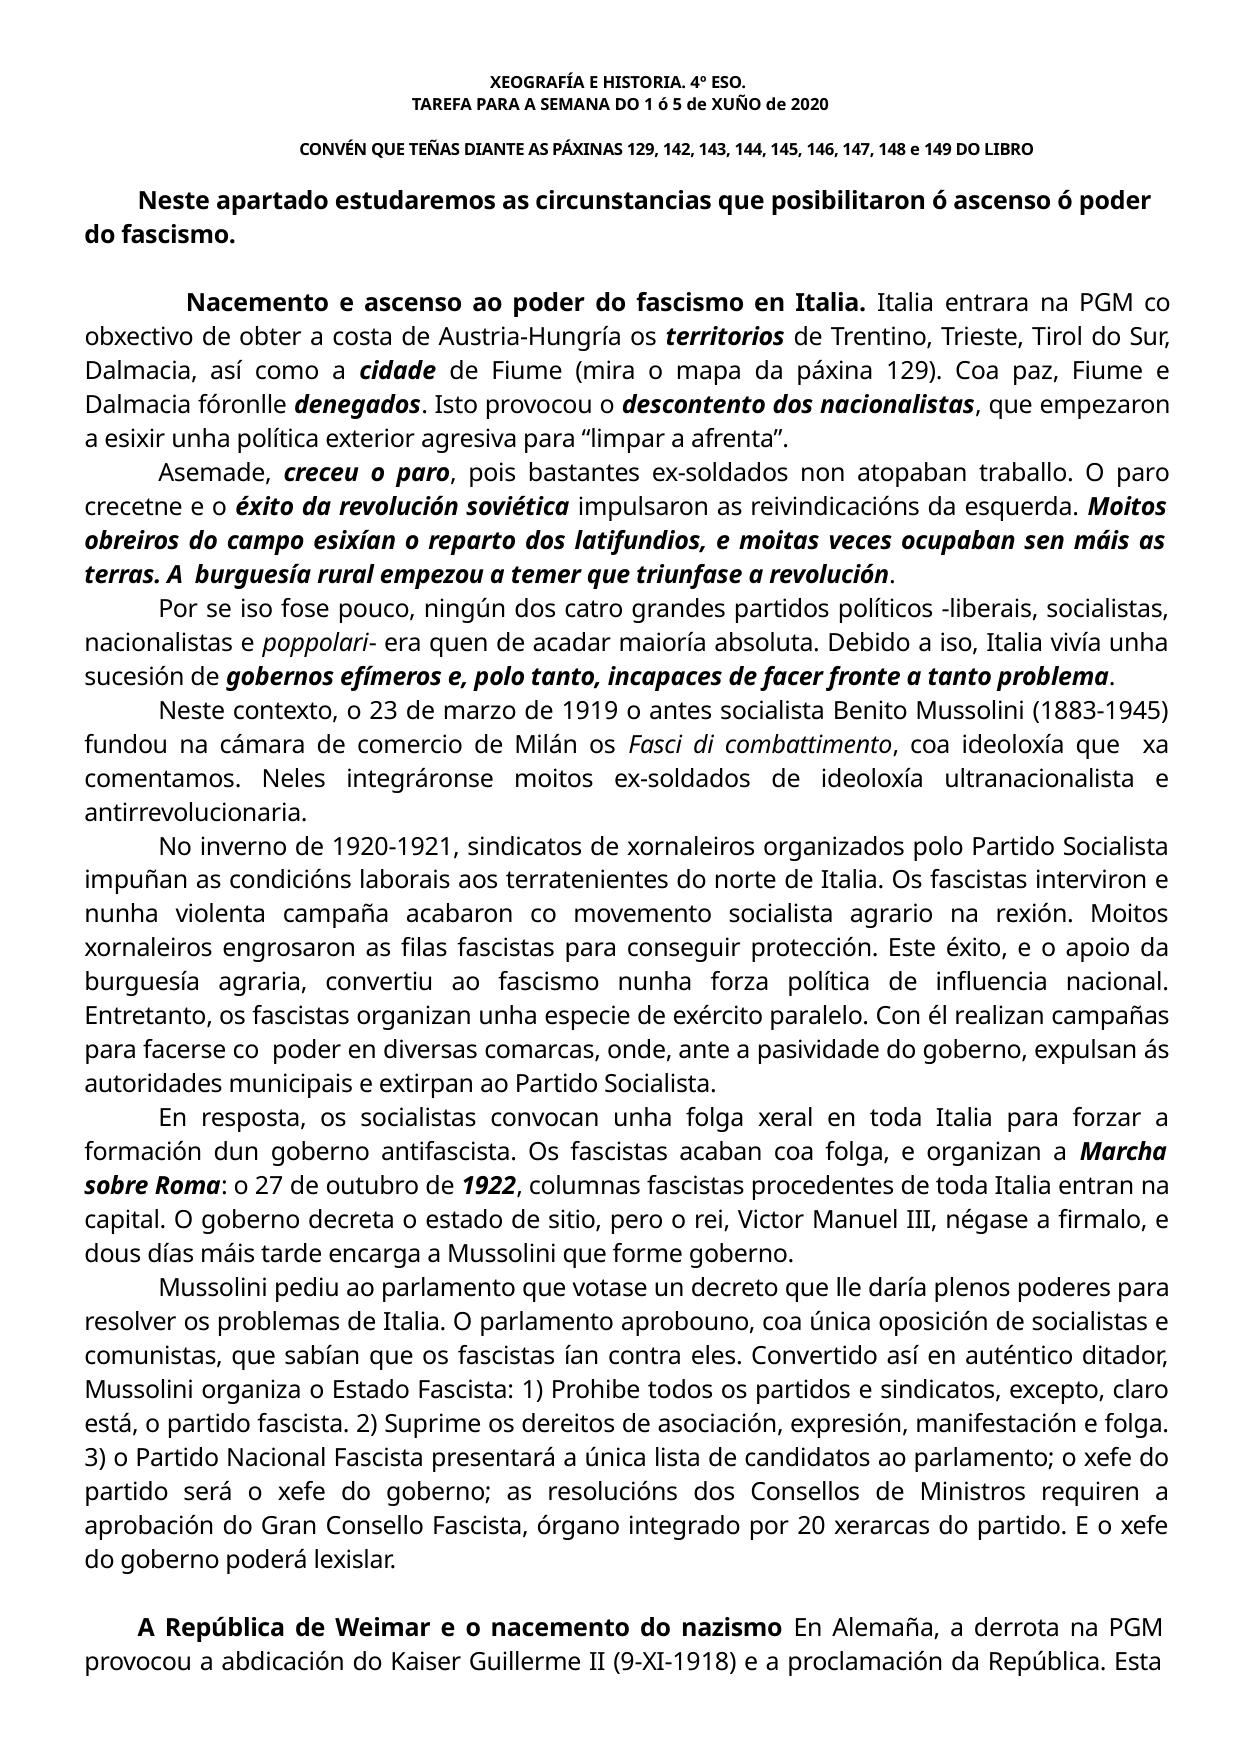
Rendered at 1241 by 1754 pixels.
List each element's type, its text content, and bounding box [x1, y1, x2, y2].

text Por se iso fose pouco, ningún dos catro grandes partidos políticos -liberais, socialistas, nacionalistas e poppolari- era quen de acadar maioría absoluta. Debido a iso, Italia vivía unha sucesión de gobernos efímeros e, polo tanto, incapaces de facer fronte a tanto problema. [84, 591, 1170, 693]
text Neste apartado estudaremos as circunstancias que posibilitaron ó ascenso ó poder do fascismo. [84, 183, 1152, 251]
text A República de Weimar e o nacemento do nazismo En Alemaña, a derrota na PGM provocou a abdicación do Kaiser Guillerme II (9-XI-1918) e a proclamación da República. Esta [84, 1609, 1164, 1677]
text Nacemento e ascenso ao poder do fascismo en Italia. Italia entrara na PGM co obxectivo de obter a costa de Austria-Hungría os territorios de Trentino, Trieste, Tirol do Sur, Dalmacia, así como a cidade de Fiume (mira o mapa da páxina 129). Coa paz, Fiume e Dalmacia fóronlle denegados. Isto provocou o descontento dos nacionalistas, que empezaron a esixir unha política exterior agresiva para “limpar a afrenta”. [84, 285, 1171, 455]
text Neste contexto, o 23 de marzo de 1919 o antes socialista Benito Mussolini (1883-1945) fundou na cámara de comercio de Milán os Fasci di combattimento, coa ideoloxía que xa comentamos. Neles integráronse moitos ex-soldados de ideoloxía ultranacionalista e antirrevolucionaria. [84, 693, 1170, 828]
text TAREFA PARA A SEMANA DO 1 ó 5 de XUÑO de 2020 [116, 93, 1125, 116]
text XEOGRAFÍA E HISTORIA. 4º ESO. [116, 71, 1125, 93]
text No inverno de 1920-1921, sindicatos de xornaleiros organizados polo Partido Socialista impuñan as condicións laborais aos terratenientes do norte de Italia. Os fascistas interviron e nunha violenta campaña acabaron co movemento socialista agrario na rexión. Moitos xornaleiros engrosaron as filas fascistas para conseguir protección. Este éxito, e o apoio da burguesía agraria, convertiu ao fascismo nunha forza política de influencia nacional. Entretanto, os fascistas organizan unha especie de exército paralelo. Con él realizan campañas para facerse co poder en diversas comarcas, onde, ante a pasividade do goberno, expulsan ás autoridades municipais e extirpan ao Partido Socialista. [84, 828, 1170, 1100]
text Asemade, creceu o paro, pois bastantes ex-soldados non atopaban traballo. O paro crecetne e o éxito da revolución soviética impulsaron as reivindicacións da esquerda. Moitos obreiros do campo esixían o reparto dos latifundios, e moitas veces ocupaban sen máis as terras. A burguesía rural empezou a temer que triunfase a revolución. [84, 455, 1170, 591]
text Mussolini pediu ao parlamento que votase un decreto que lle daría plenos poderes para resolver os problemas de Italia. O parlamento aprobouno, coa única oposición de socialistas e comunistas, que sabían que os fascistas ían contra eles. Convertido así en auténtico ditador, Mussolini organiza o Estado Fascista: 1) Prohibe todos os partidos e sindicatos, excepto, claro está, o partido fascista. 2) Suprime os dereitos de asociación, expresión, manifestación e folga. 3) o Partido Nacional Fascista presentará a única lista de candidatos ao parlamento; o xefe do partido será o xefe do goberno; as resolucións dos Consellos de Ministros requiren a aprobación do Gran Consello Fascista, órgano integrado por 20 xerarcas do partido. E o xefe do goberno poderá lexislar. [84, 1270, 1170, 1576]
text En resposta, os socialistas convocan unha folga xeral en toda Italia para forzar a formación dun goberno antifascista. Os fascistas acaban coa folga, e organizan a Marcha sobre Roma: o 27 de outubro de 1922, columnas fascistas procedentes de toda Italia entran na capital. O goberno decreta o estado de sitio, pero o rei, Victor Manuel III, négase a firmalo, e dous días máis tarde encarga a Mussolini que forme goberno. [84, 1100, 1170, 1270]
text CONVÉN QUE TEÑAS DIANTE AS PÁXINAS 129, 142, 143, 144, 145, 146, 147, 148 e 149 DO LIBRO [111, 138, 1187, 161]
